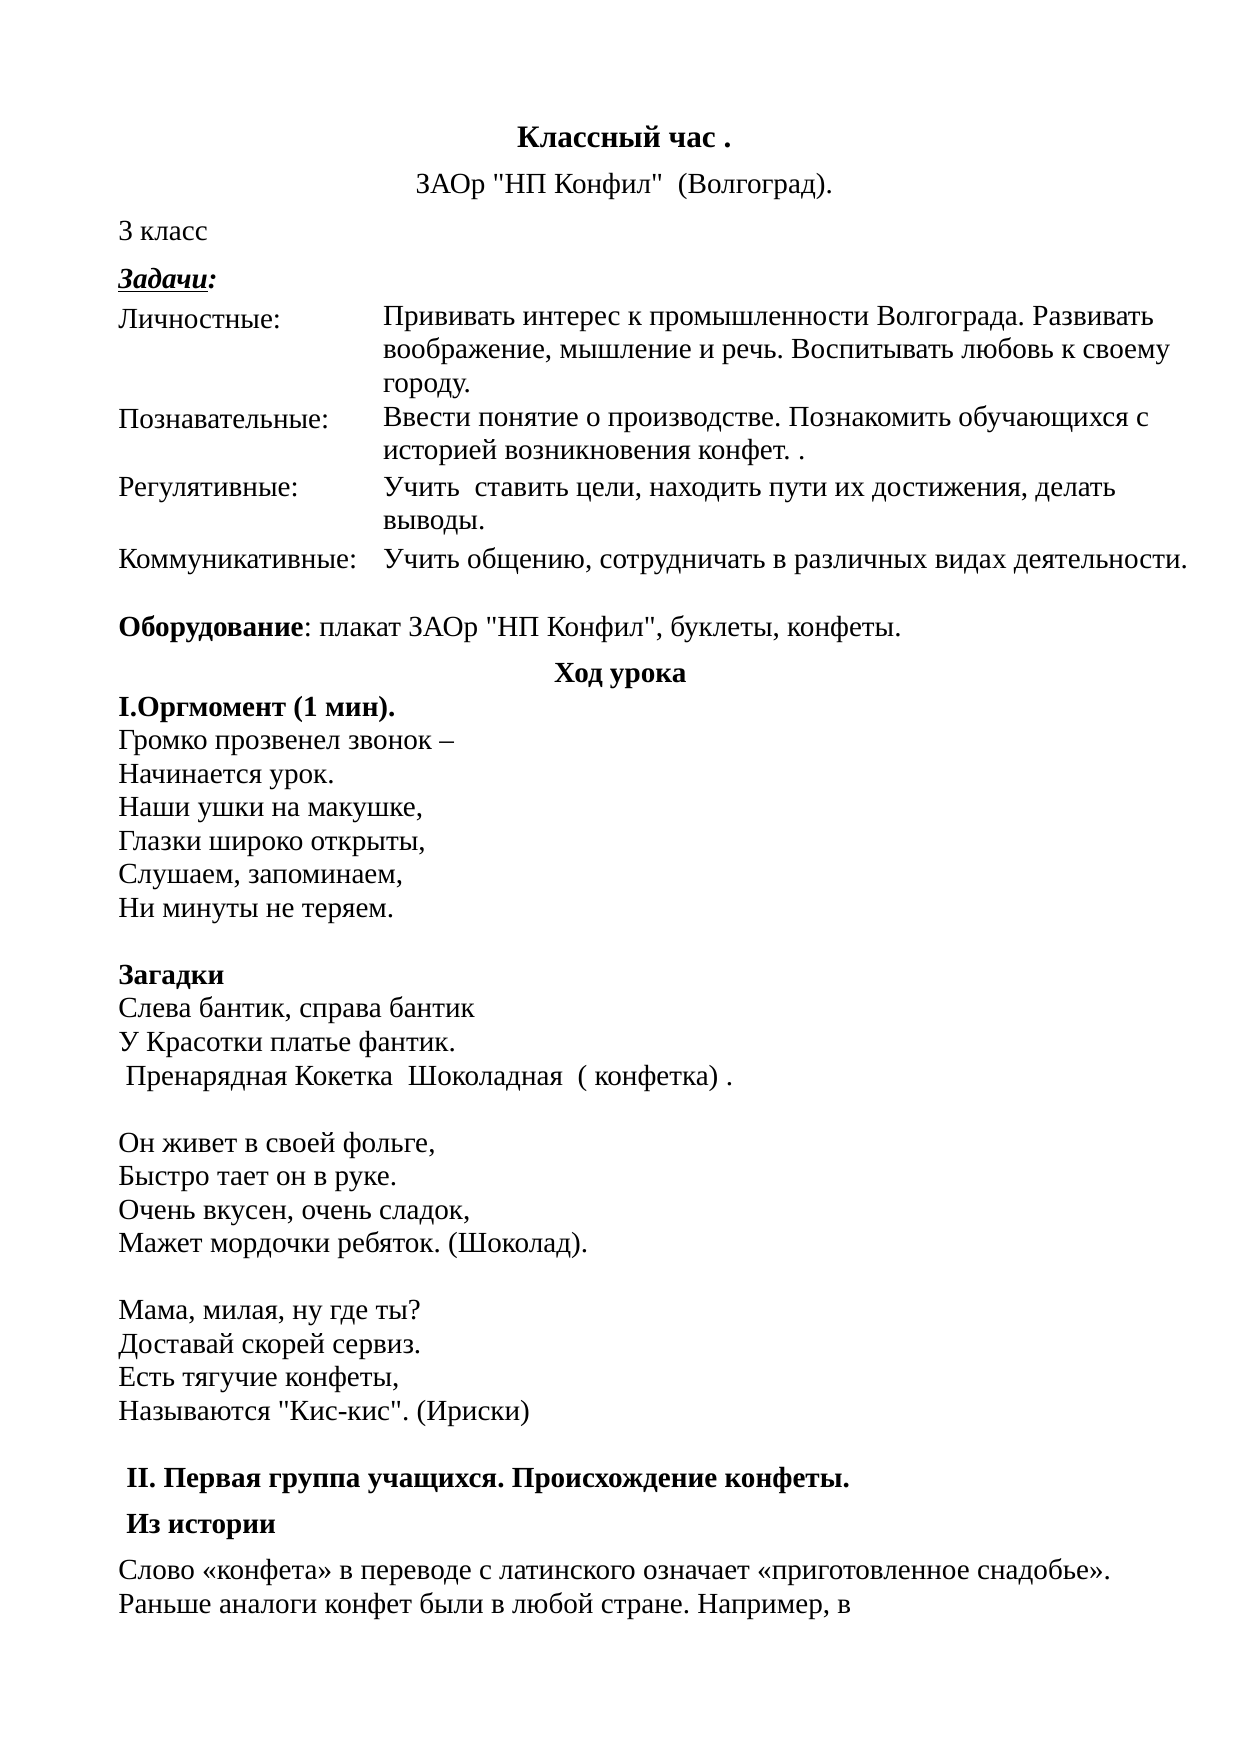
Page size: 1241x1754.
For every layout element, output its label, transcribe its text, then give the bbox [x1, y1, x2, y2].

table_cell Учить ставить цели, находить пути их достижения, делать выводы. [372, 466, 1222, 539]
table_cell Регулятивные: [107, 466, 372, 539]
text Классный час . [126, 118, 1122, 154]
text Быстро тает он в руке. [118, 1158, 1122, 1192]
text Пренарядная Кокетка Шоколадная ( конфетка) . [118, 1058, 1122, 1091]
text Задачи: [118, 262, 1122, 295]
text Есть тягучие конфеты, [118, 1359, 1122, 1393]
text ЗАОр "НП Конфил" (Волгоград). [126, 167, 1122, 200]
table_cell Познавательные: [107, 399, 372, 466]
text Ход урока [118, 655, 1122, 689]
table_cell Ввести понятие о производстве. Познакомить обучающихся с историей возникновения конфет. . [372, 399, 1222, 466]
text II. Первая группа учащихся. Происхождение конфеты. [126, 1460, 1122, 1494]
text Он живет в своей фольге, [118, 1125, 1122, 1158]
text Называются "Кис-кис". (Ириски) [118, 1393, 1122, 1427]
text Доставай скорей сервиз. [118, 1326, 1122, 1359]
text Громко прозвенел звонок – Начинается урок. Наши ушки на макушке, Глазки широко открыты, Слушаем, запоминаем, Ни минуты не теряем. [118, 722, 1122, 923]
text I.Оргмомент (1 мин). [118, 689, 1122, 722]
table_cell Коммуникативные: [107, 539, 372, 578]
table_header Прививать интерес к промышленности Волгограда. Развивать воображение, мышление и речь. Воспитывать любовь к своему городу. [372, 298, 1222, 399]
text У Красотки платье фантик. [118, 1024, 1122, 1058]
text Мажет мордочки ребяток. (Шоколад). [118, 1225, 1122, 1259]
table_header Личностные: [107, 298, 372, 399]
text Очень вкусен, очень сладок, [118, 1192, 1122, 1225]
text 3 класс [118, 213, 1122, 246]
text Слева бантик, справа бантик [118, 991, 1122, 1024]
table_cell Учить общению, сотрудничать в различных видах деятельности. [372, 539, 1222, 578]
text Оборудование: плакат ЗАОр "НП Конфил", буклеты, конфеты. [118, 609, 1122, 643]
text Загадки [118, 957, 1122, 991]
text Слово «конфета» в переводе с латинского означает «приготовленное снадобье». Раньше аналоги конфет были в любой стране. Например, в [118, 1552, 1122, 1619]
text Из истории [126, 1506, 1122, 1540]
text Мама, милая, ну где ты? [118, 1292, 1122, 1326]
